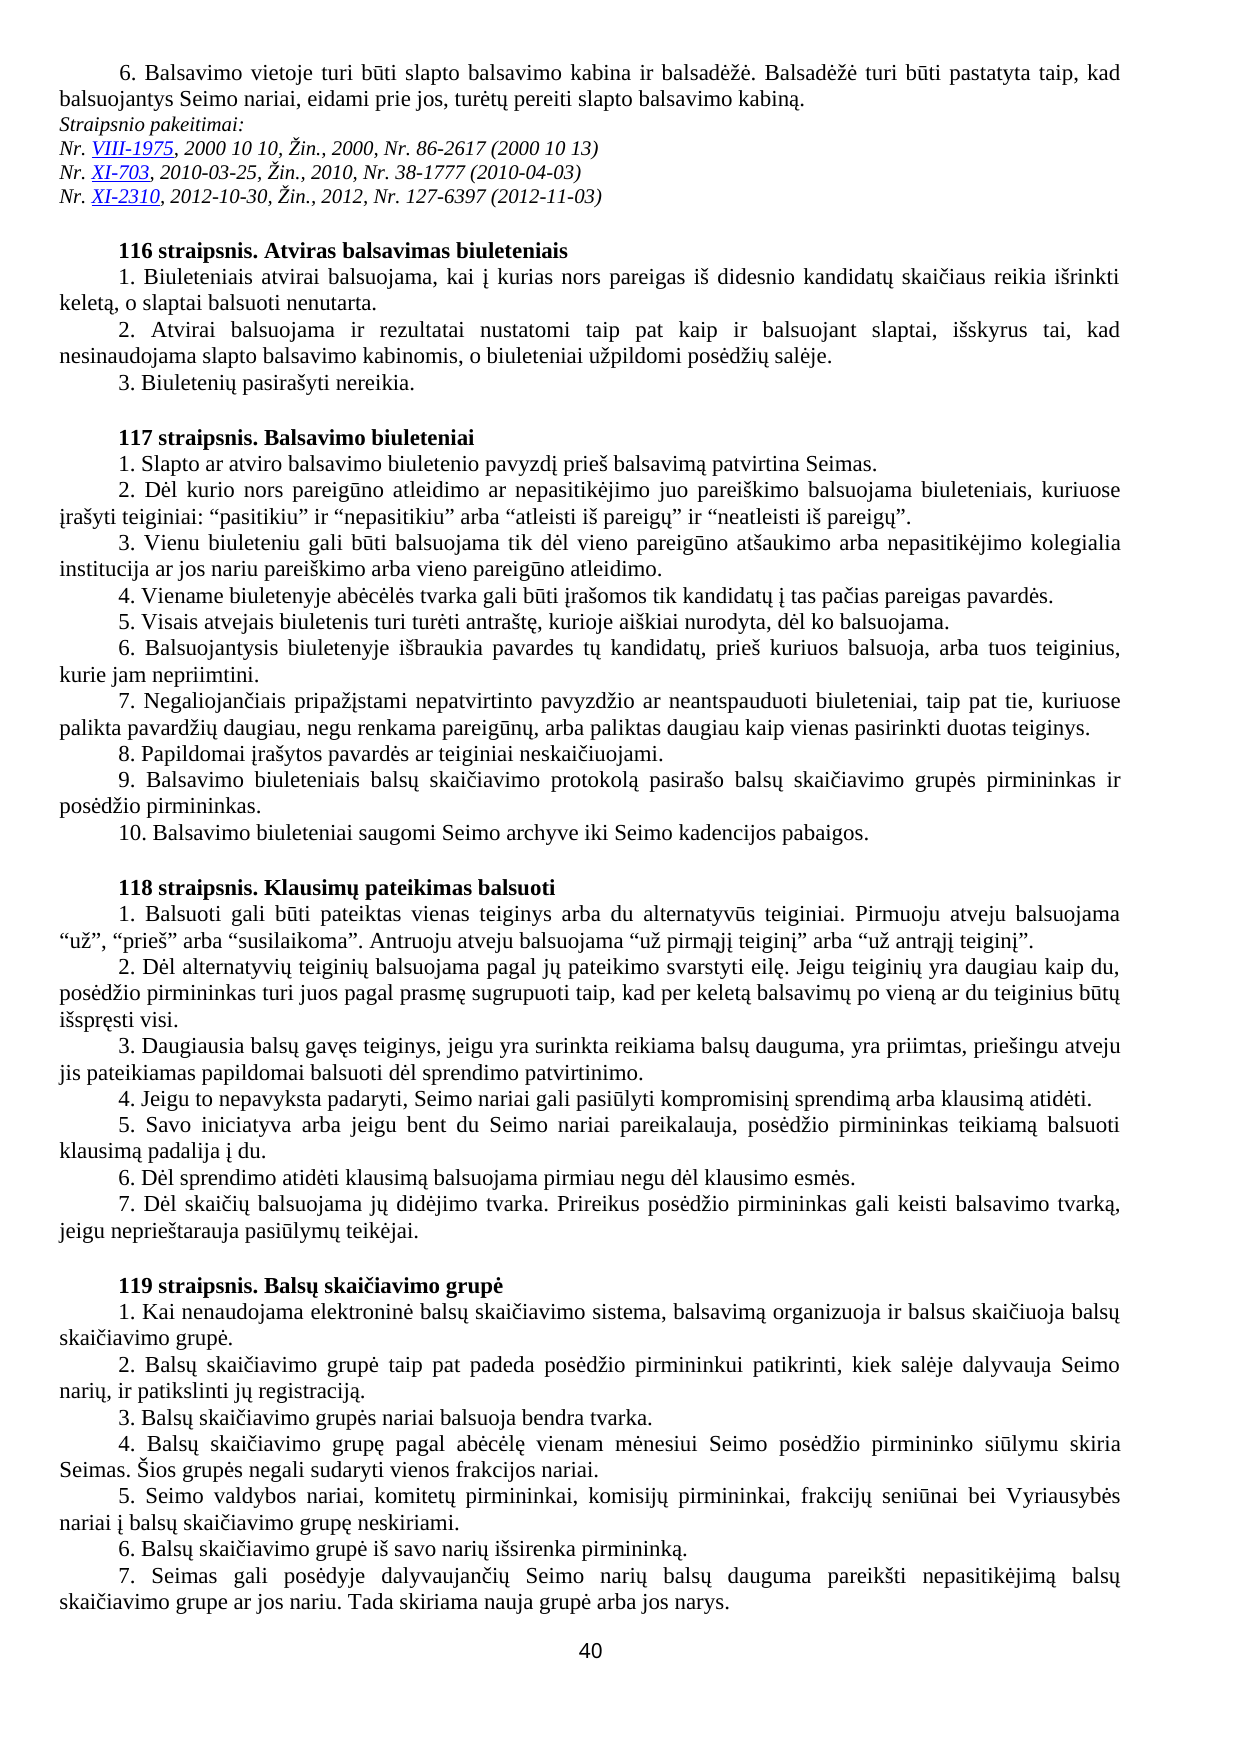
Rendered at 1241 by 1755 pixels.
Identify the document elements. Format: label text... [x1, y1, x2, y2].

text 7. Seimas gali posėdyje dalyvaujančių Seimo narių balsų dauguma pareikšti nepasitikėjimą balsų skaičiavimo grupe ar jos nariu. Tada skiriama nauja grupė arba jos narys. [59, 1562, 1122, 1614]
text 3. Daugiausia balsų gavęs teiginys, jeigu yra surinkta reikiama balsų dauguma, yra priimtas, priešingu atveju jis pateikiamas papildomai balsuoti dėl sprendimo patvirtinimo. [59, 1032, 1122, 1085]
text 2. Dėl alternatyvių teiginių balsuojama pagal jų pateikimo svarstyti eilę. Jeigu teiginių yra daugiau kaip du, posėdžio pirmininkas turi juos pagal prasmę sugrupuoti taip, kad per keletą balsavimų po vieną ar du teiginius būtų išspręsti visi. [59, 953, 1122, 1032]
text 4. Jeigu to nepavyksta padaryti, Seimo nariai gali pasiūlyti kompromisinį sprendimą arba klausimą atidėti. [59, 1085, 1122, 1111]
text Nr. XI-703, 2010-03-25, Žin., 2010, Nr. 38-1777 (2010-04-03) [59, 160, 1122, 184]
text Nr. XI-2310, 2012-10-30, Žin., 2012, Nr. 127-6397 (2012-11-03) [59, 184, 1122, 208]
text 2. Balsų skaičiavimo grupė taip pat padeda posėdžio pirmininkui patikrinti, kiek salėje dalyvauja Seimo narių, ir patikslinti jų registraciją. [59, 1351, 1122, 1403]
text 3. Biuletenių pasirašyti nereikia. [59, 368, 1122, 395]
text 4. Balsų skaičiavimo grupę pagal abėcėlę vienam mėnesiui Seimo posėdžio pirmininko siūlymu skiria Seimas. Šios grupės negali sudaryti vienos frakcijos nariai. [59, 1430, 1122, 1483]
text 5. Savo iniciatyva arba jeigu bent du Seimo nariai pareikalauja, posėdžio pirmininkas teikiamą balsuoti klausimą padalija į du. [59, 1111, 1122, 1164]
text 118 straipsnis. Klausimų pateikimas balsuoti [59, 874, 1122, 900]
text 5. Visais atvejais biuletenis turi turėti antraštę, kurioje aiškiai nurodyta, dėl ko balsuojama. [59, 608, 1122, 634]
text 9. Balsavimo biuleteniais balsų skaičiavimo protokolą pasirašo balsų skaičiavimo grupės pirmininkas ir posėdžio pirmininkas. [59, 766, 1122, 819]
text 116 straipsnis. Atviras balsavimas biuleteniais [59, 237, 1122, 263]
text Straipsnio pakeitimai: [59, 112, 1122, 136]
text 3. Balsų skaičiavimo grupės nariai balsuoja bendra tvarka. [59, 1403, 1122, 1430]
text 6. Balsų skaičiavimo grupė iš savo narių išsirenka pirmininką. [59, 1535, 1122, 1562]
text 2. Atvirai balsuojama ir rezultatai nustatomi taip pat kaip ir balsuojant slaptai, išskyrus tai, kad nesinaudojama slapto balsavimo kabinomis, o biuleteniai užpildomi posėdžių salėje. [59, 316, 1122, 368]
text 117 straipsnis. Balsavimo biuleteniai [59, 424, 1122, 450]
text 7. Negaliojančiais pripažįstami nepatvirtinto pavyzdžio ar neantspauduoti biuleteniai, taip pat tie, kuriuose palikta pavardžių daugiau, negu renkama pareigūnų, arba paliktas daugiau kaip vienas pasirinkti duotas teiginys. [59, 687, 1122, 740]
text 1. Biuleteniais atvirai balsuojama, kai į kurias nors pareigas iš didesnio kandidatų skaičiaus reikia išrinkti keletą, o slaptai balsuoti nenutarta. [59, 263, 1122, 316]
text 10. Balsavimo biuleteniai saugomi Seimo archyve iki Seimo kadencijos pabaigos. [59, 819, 1122, 845]
text 2. Dėl kurio nors pareigūno atleidimo ar nepasitikėjimo juo pareiškimo balsuojama biuleteniais, kuriuose įrašyti teiginiai: “pasitikiu” ir “nepasitikiu” arba “atleisti iš pareigų” ir “neatleisti iš pareigų”. [59, 476, 1122, 529]
text Nr. VIII-1975, 2000 10 10, Žin., 2000, Nr. 86-2617 (2000 10 13) [59, 136, 1122, 160]
text 1. Balsuoti gali būti pateiktas vienas teiginys arba du alternatyvūs teiginiai. Pirmuoju atveju balsuojama “už”, “prieš” arba “susilaikoma”. Antruoju atveju balsuojama “už pirmąjį teiginį” arba “už antrąjį teiginį”. [59, 900, 1122, 953]
text 5. Seimo valdybos nariai, komitetų pirmininkai, komisijų pirmininkai, frakcijų seniūnai bei Vyriausybės nariai į balsų skaičiavimo grupę neskiriami. [59, 1483, 1122, 1535]
text 4. Viename biuletenyje abėcėlės tvarka gali būti įrašomos tik kandidatų į tas pačias pareigas pavardės. [59, 582, 1122, 608]
text 1. Kai nenaudojama elektroninė balsų skaičiavimo sistema, balsavimą organizuoja ir balsus skaičiuoja balsų skaičiavimo grupė. [59, 1298, 1122, 1351]
text 6. Balsuojantysis biuletenyje išbraukia pavardes tų kandidatų, prieš kuriuos balsuoja, arba tuos teiginius, kurie jam nepriimtini. [59, 634, 1122, 687]
text 7. Dėl skaičių balsuojama jų didėjimo tvarka. Prireikus posėdžio pirmininkas gali keisti balsavimo tvarką, jeigu neprieštarauja pasiūlymų teikėjai. [59, 1190, 1122, 1243]
text 1. Slapto ar atviro balsavimo biuletenio pavyzdį prieš balsavimą patvirtina Seimas. [59, 450, 1122, 476]
text 119 straipsnis. Balsų skaičiavimo grupė [59, 1272, 1122, 1298]
text 6. Balsavimo vietoje turi būti slapto balsavimo kabina ir balsadėžė. Balsadėžė turi būti pastatyta taip, kad balsuojantys Seimo nariai, eidami prie jos, turėtų pereiti slapto balsavimo kabiną. [59, 59, 1122, 112]
text 3. Vienu biuleteniu gali būti balsuojama tik dėl vieno pareigūno atšaukimo arba nepasitikėjimo kolegialia institucija ar jos nariu pareiškimo arba vieno pareigūno atleidimo. [59, 529, 1122, 582]
text 8. Papildomai įrašytos pavardės ar teiginiai neskaičiuojami. [59, 740, 1122, 766]
text 6. Dėl sprendimo atidėti klausimą balsuojama pirmiau negu dėl klausimo esmės. [59, 1164, 1122, 1190]
